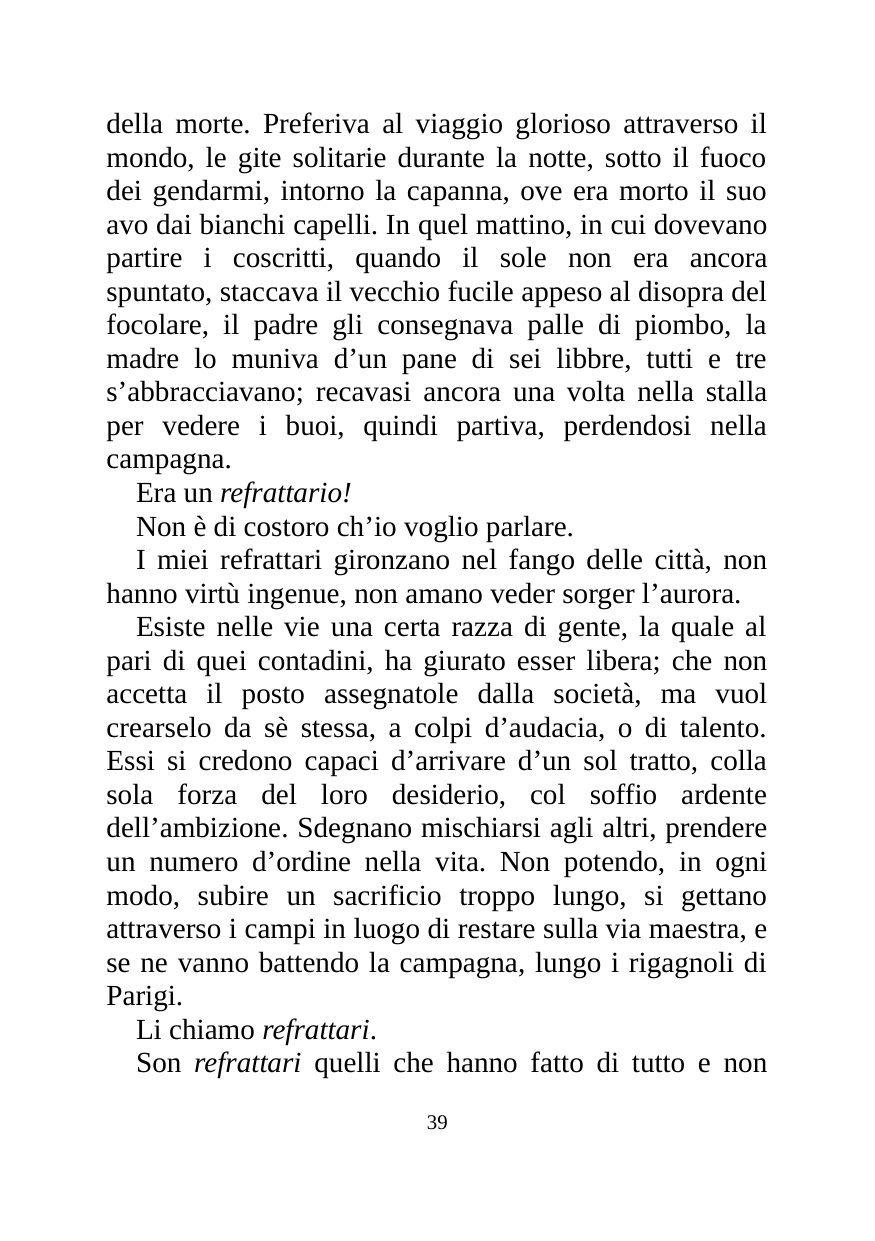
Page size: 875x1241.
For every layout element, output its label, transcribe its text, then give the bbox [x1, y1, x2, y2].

text I miei refrattari gironzano nel fango delle città, non hanno virtù ingenue, non amano veder sorger l’aurora. [106, 542, 768, 609]
text Non è di costoro ch’io voglio parlare. [106, 509, 768, 542]
text Esiste nelle vie una certa razza di gente, la quale al pari di quei contadini, ha giurato esser libera; che non accetta il posto assegnatole dalla società, ma vuol crearselo da sè stessa, a colpi d’audacia, o di talento. Essi si credono capaci d’arrivare d’un sol tratto, colla sola forza del loro desiderio, col soffio ardente dell’ambizione. Sdegnano mischiarsi agli altri, prendere un numero d’ordine nella vita. Non potendo, in ogni modo, subire un sacrificio troppo lungo, si gettano attraverso i campi in luogo di restare sulla via maestra, e se ne vanno battendo la campagna, lungo i rigagnoli di Parigi. [106, 609, 768, 1012]
text Li chiamo refrattari. [106, 1012, 768, 1045]
text Son refrattari quelli che hanno fatto di tutto e non [106, 1045, 768, 1079]
text Era un refrattario! [106, 475, 768, 509]
text della morte. Preferiva al viaggio glorioso attraverso il mondo, le gite solitarie durante la notte, sotto il fuoco dei gendarmi, intorno la capanna, ove era morto il suo avo dai bianchi capelli. In quel mattino, in cui dovevano partire i coscritti, quando il sole non era ancora spuntato, staccava il vecchio fucile appeso al disopra del focolare, il padre gli consegnava palle di piombo, la madre lo muniva d’un pane di sei libbre, tutti e tre s’abbracciavano; recavasi ancora una volta nella stalla per vedere i buoi, quindi partiva, perdendosi nella campagna. [106, 106, 768, 475]
